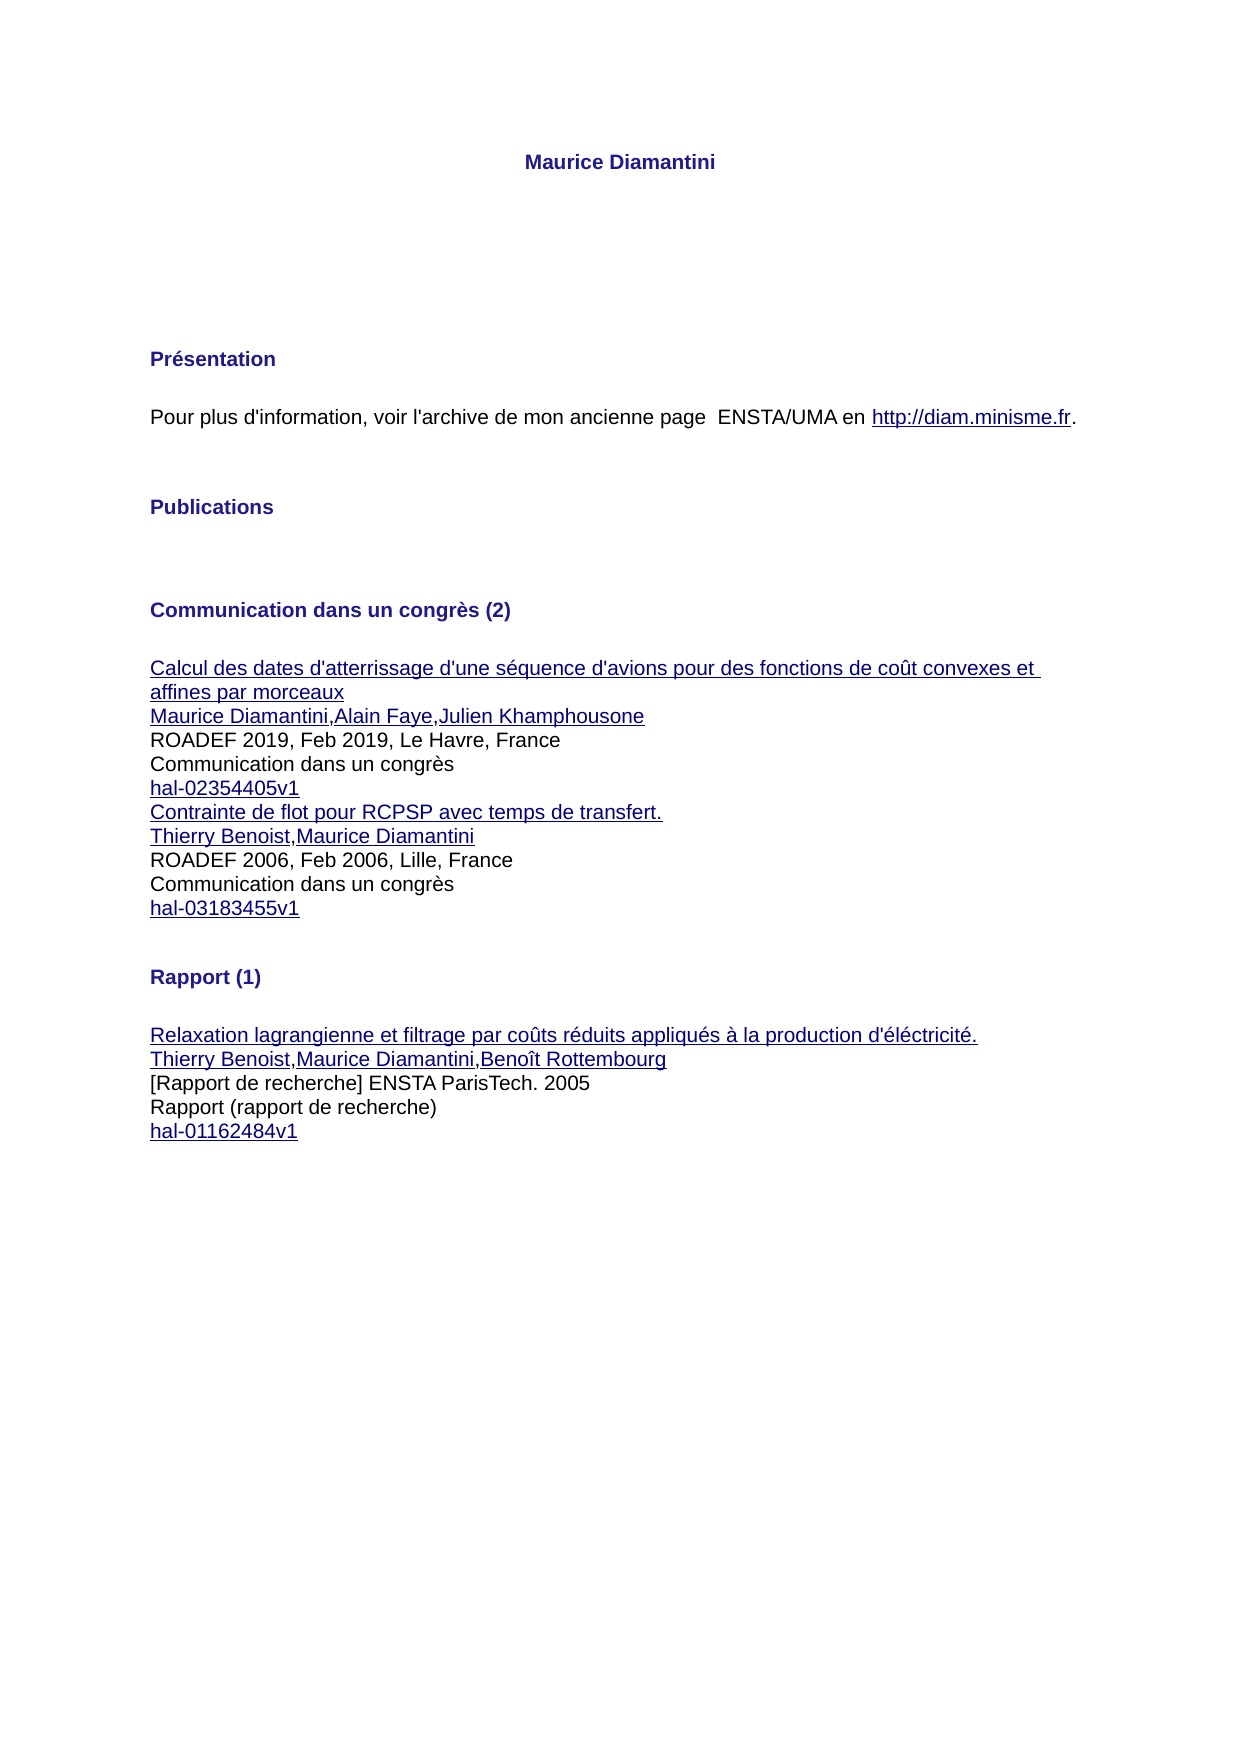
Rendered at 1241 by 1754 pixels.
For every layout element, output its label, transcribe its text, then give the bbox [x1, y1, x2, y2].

table_header Calcul des dates d'atterrissage d'une séquence d'avions pour des fonctions de coût convexes et affines par morceaux Maurice Diamantini,Alain Faye,Julien Khamphousone ROADEF 2019, Feb 2019, Le Havre, France Communication dans un congrès hal-02354405v1 [150, 656, 1090, 800]
subtitle Rapport (1) [150, 964, 1090, 988]
text Pour plus d'information, voir l'archive de mon ancienne page ENSTA/UMA en http://diam.minisme.fr. [150, 405, 1090, 429]
subtitle Présentation [150, 347, 1090, 371]
subtitle Communication dans un congrès (2) [150, 598, 1090, 622]
subtitle Maurice Diamantini [150, 150, 1090, 174]
table_cell Contrainte de flot pour RCPSP avec temps de transfert. Thierry Benoist,Maurice Diamantini ROADEF 2006, Feb 2006, Lille, France Communication dans un congrès hal-03183455v1 [150, 800, 1090, 920]
table_header Relaxation lagrangienne et filtrage par coûts réduits appliqués à la production d'éléctricité. Thierry Benoist,Maurice Diamantini,Benoît Rottembourg [Rapport de recherche] ENSTA ParisTech. 2005 Rapport (rapport de recherche) hal-01162484v1 [150, 1023, 1090, 1143]
subtitle Publications [150, 495, 1090, 519]
